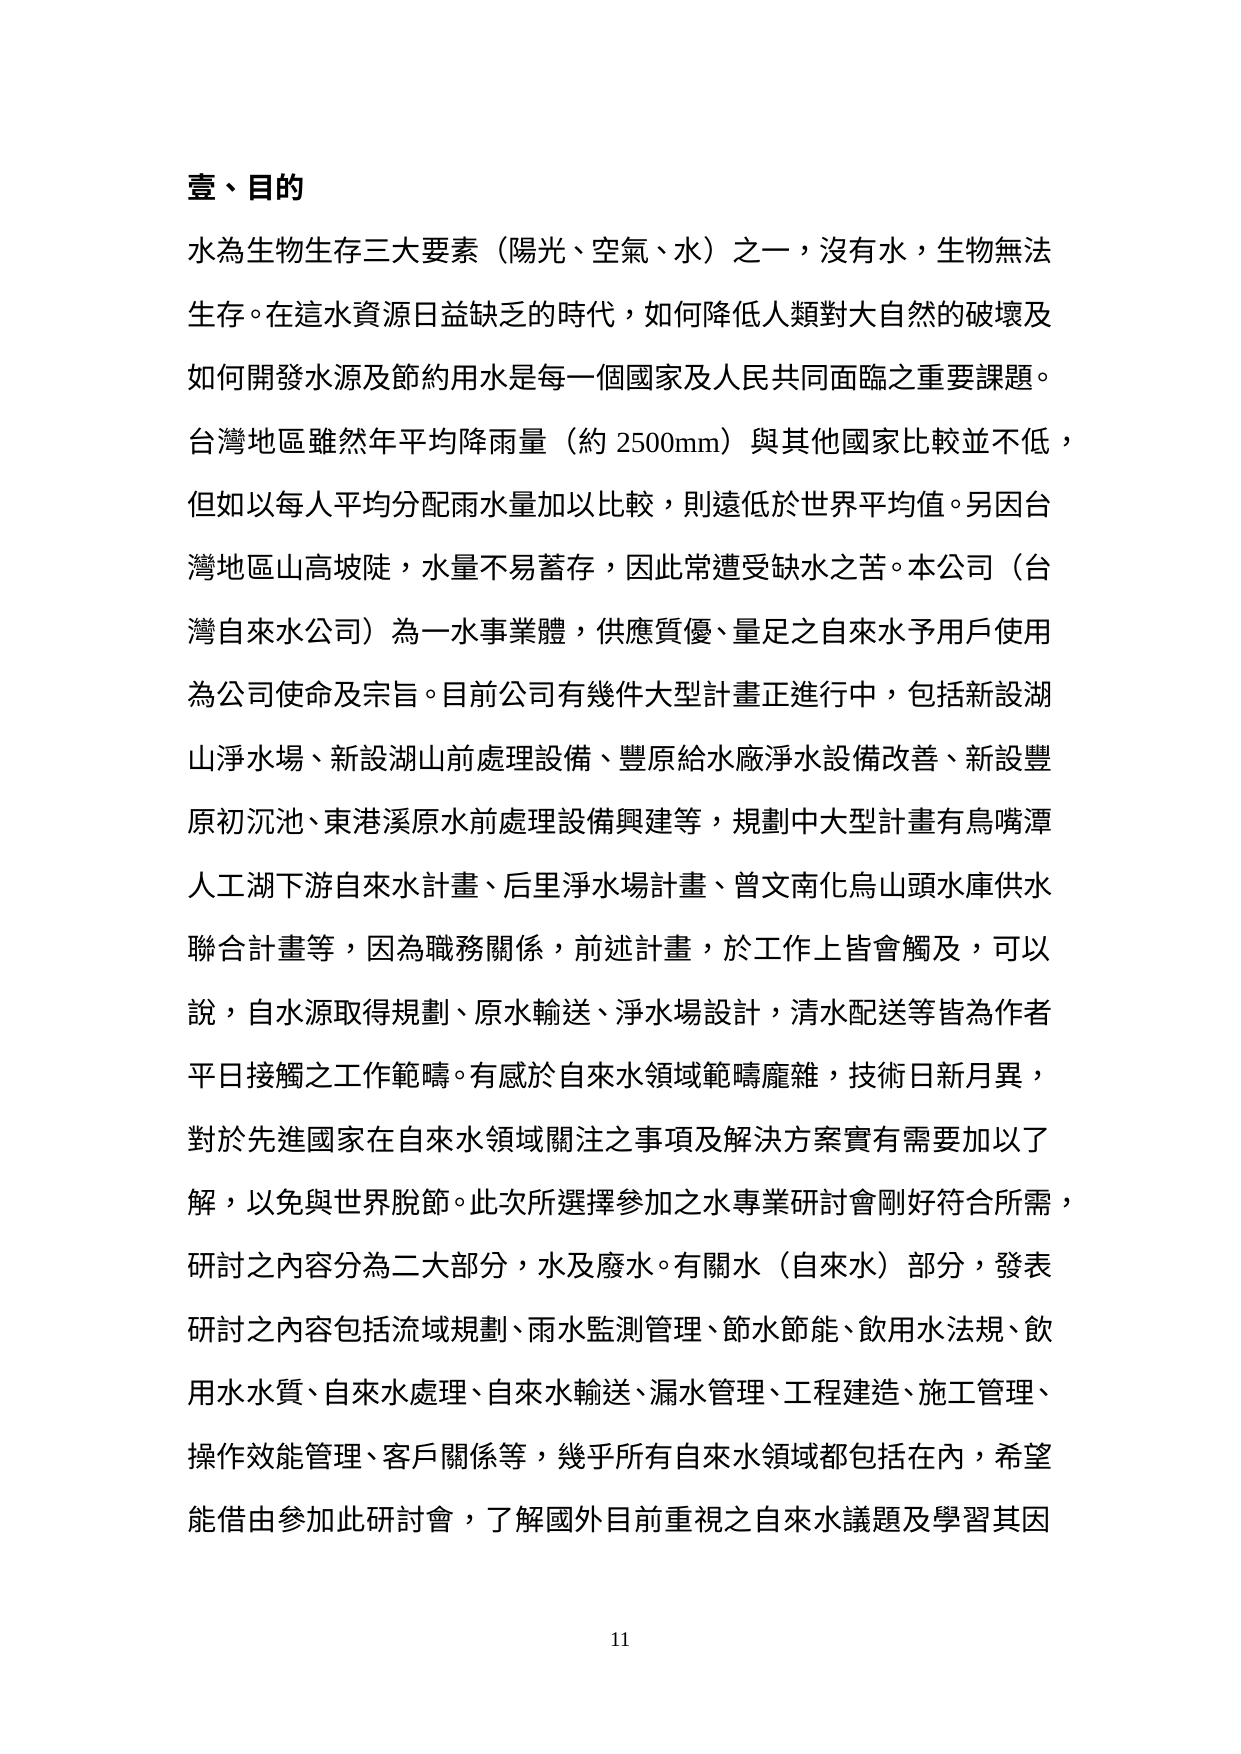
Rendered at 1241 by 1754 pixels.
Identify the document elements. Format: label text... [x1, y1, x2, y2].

text 壹、目的 [187, 164, 1053, 207]
text 水為生物生存三大要素（陽光、空氣、水）之一，沒有水，生物無法生存。在這水資源日益缺乏的時代，如何降低人類對大自然的破壞及如何開發水源及節約用水是每一個國家及人民共同面臨之重要課題。台灣地區雖然年平均降雨量（約2500mm）與其他國家比較並不低，但如以每人平均分配雨水量加以比較，則遠低於世界平均值。另因台灣地區山高坡陡，水量不易蓄存，因此常遭受缺水之苦。本公司（台灣自來水公司）為一水事業體，供應質優、量足之自來水予用戶使用為公司使命及宗旨。目前公司有幾件大型計畫正進行中，包括新設湖山淨水場、新設湖山前處理設備、豐原給水廠淨水設備改善、新設豐原初沉池、東港溪原水前處理設備興建等，規劃中大型計畫有鳥嘴潭人工湖下游自來水計畫、后里淨水場計畫、曾文南化烏山頭水庫供水聯合計畫等，因為職務關係，前述計畫，於工作上皆會觸及，可以說，自水源取得規劃、原水輸送、淨水場設計，清水配送等皆為作者平日接觸之工作範疇。有感於自來水領域範疇龐雜，技術日新月異，對於先進國家在自來水領域關注之事項及解決方案實有需要加以了解，以免與世界脫節。此次所選擇參加之水專業研討會剛好符合所需，研討之內容分為二大部分，水及廢水。有關水（自來水）部分，發表研討之內容包括流域規劃、雨水監測管理、節水節能、飲用水法規、飲用水水質、自來水處理、自來水輸送、漏水管理、工程建造、施工管理、操作效能管理、客戶關係等，幾乎所有自來水領域都包括在內，希望能借由參加此研討會，了解國外目前重視之自來水議題及學習其因應之道。 [187, 228, 1053, 1539]
